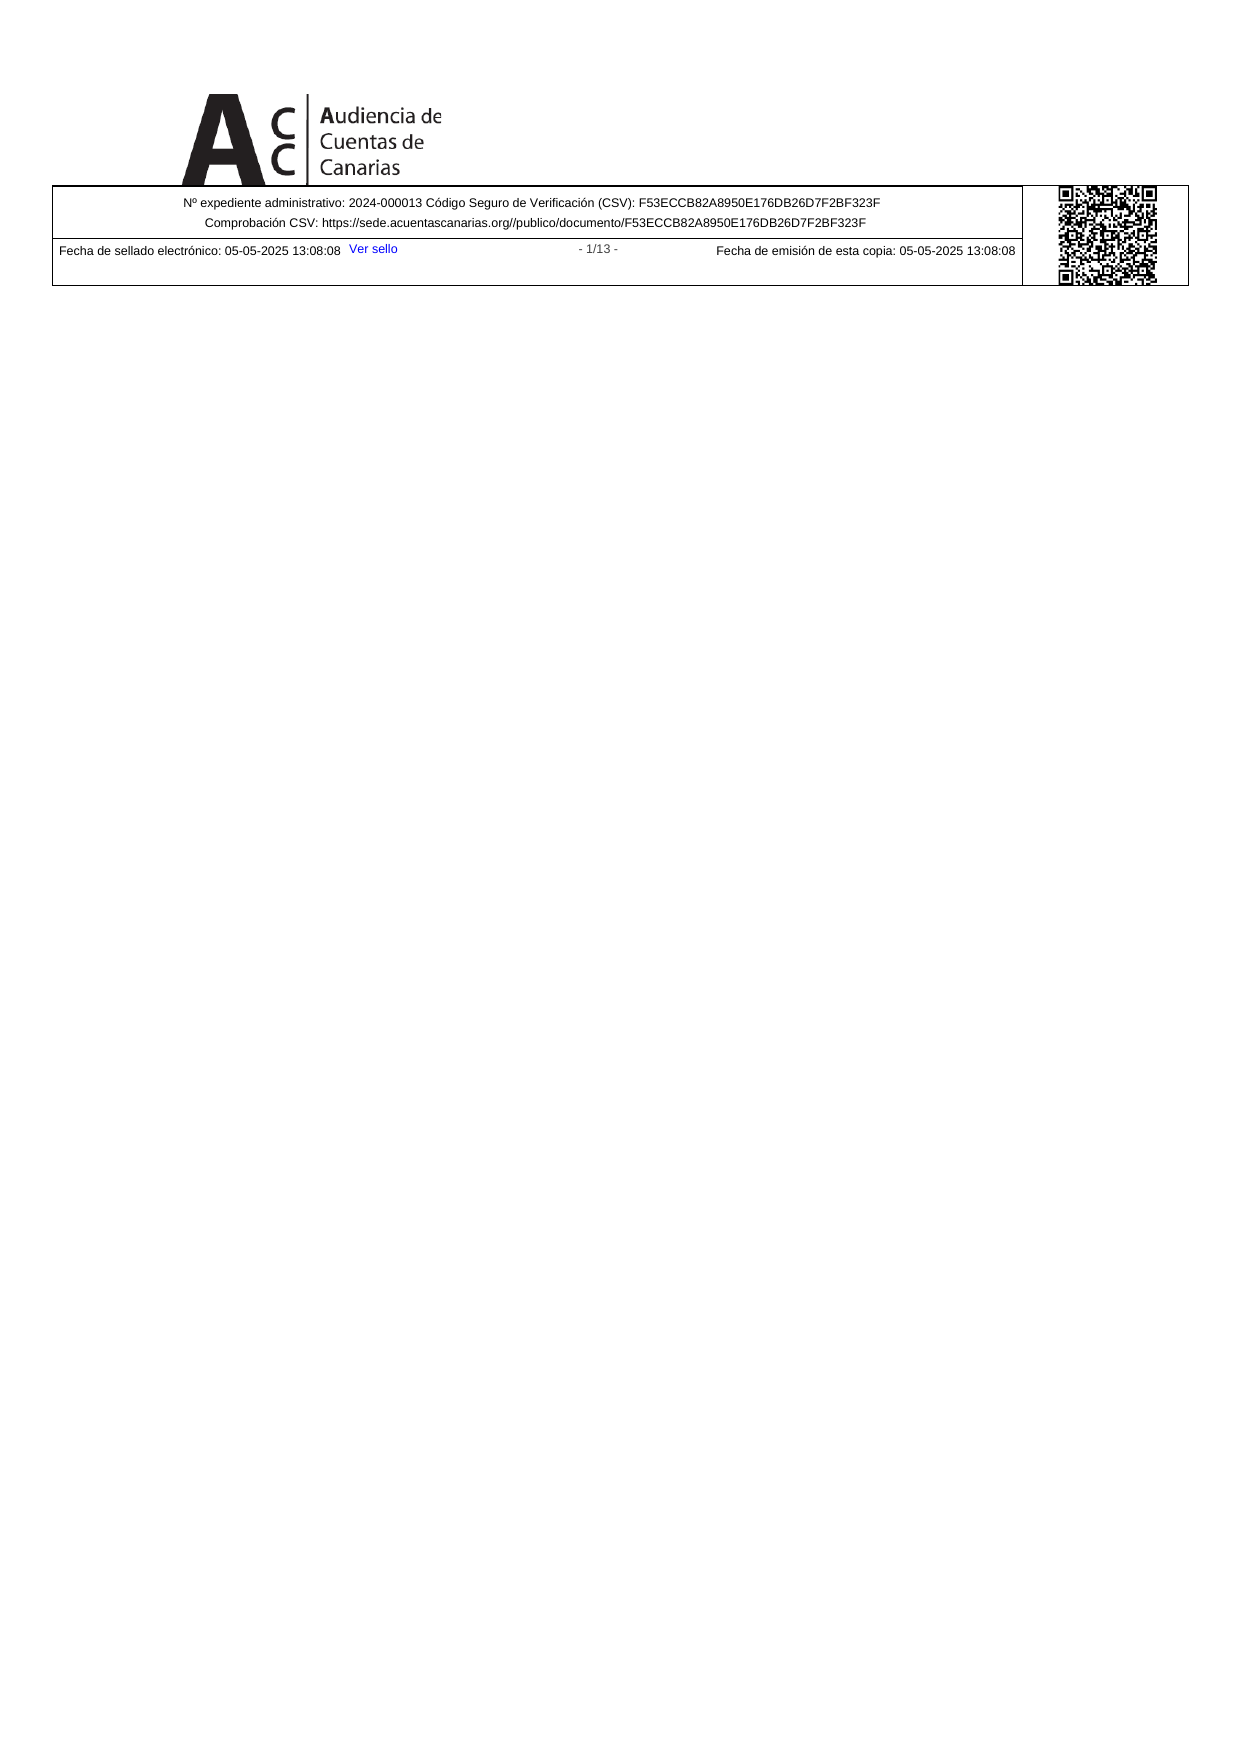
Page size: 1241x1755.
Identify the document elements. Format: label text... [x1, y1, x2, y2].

table_cell Nº expediente administrativo: 2024-000013 Código Seguro de Verificación (CSV): F53ECCB82A8950E176DB26D7F2BF323F Comprobación CSV: https://sede.acuentascanarias.org//publico/documento/F53ECCB82A8950E176DB26D7F2BF323F [53, 187, 1022, 238]
table_header [1023, 186, 1058, 285]
table_cell Fecha de sellado electrónico: 05-05-2025 13:08:08 Ver sello - 1/13 - Fecha de emisión de esta copia: 05-05-2025 13:08:08 [53, 239, 1022, 285]
table_header [1157, 186, 1188, 285]
